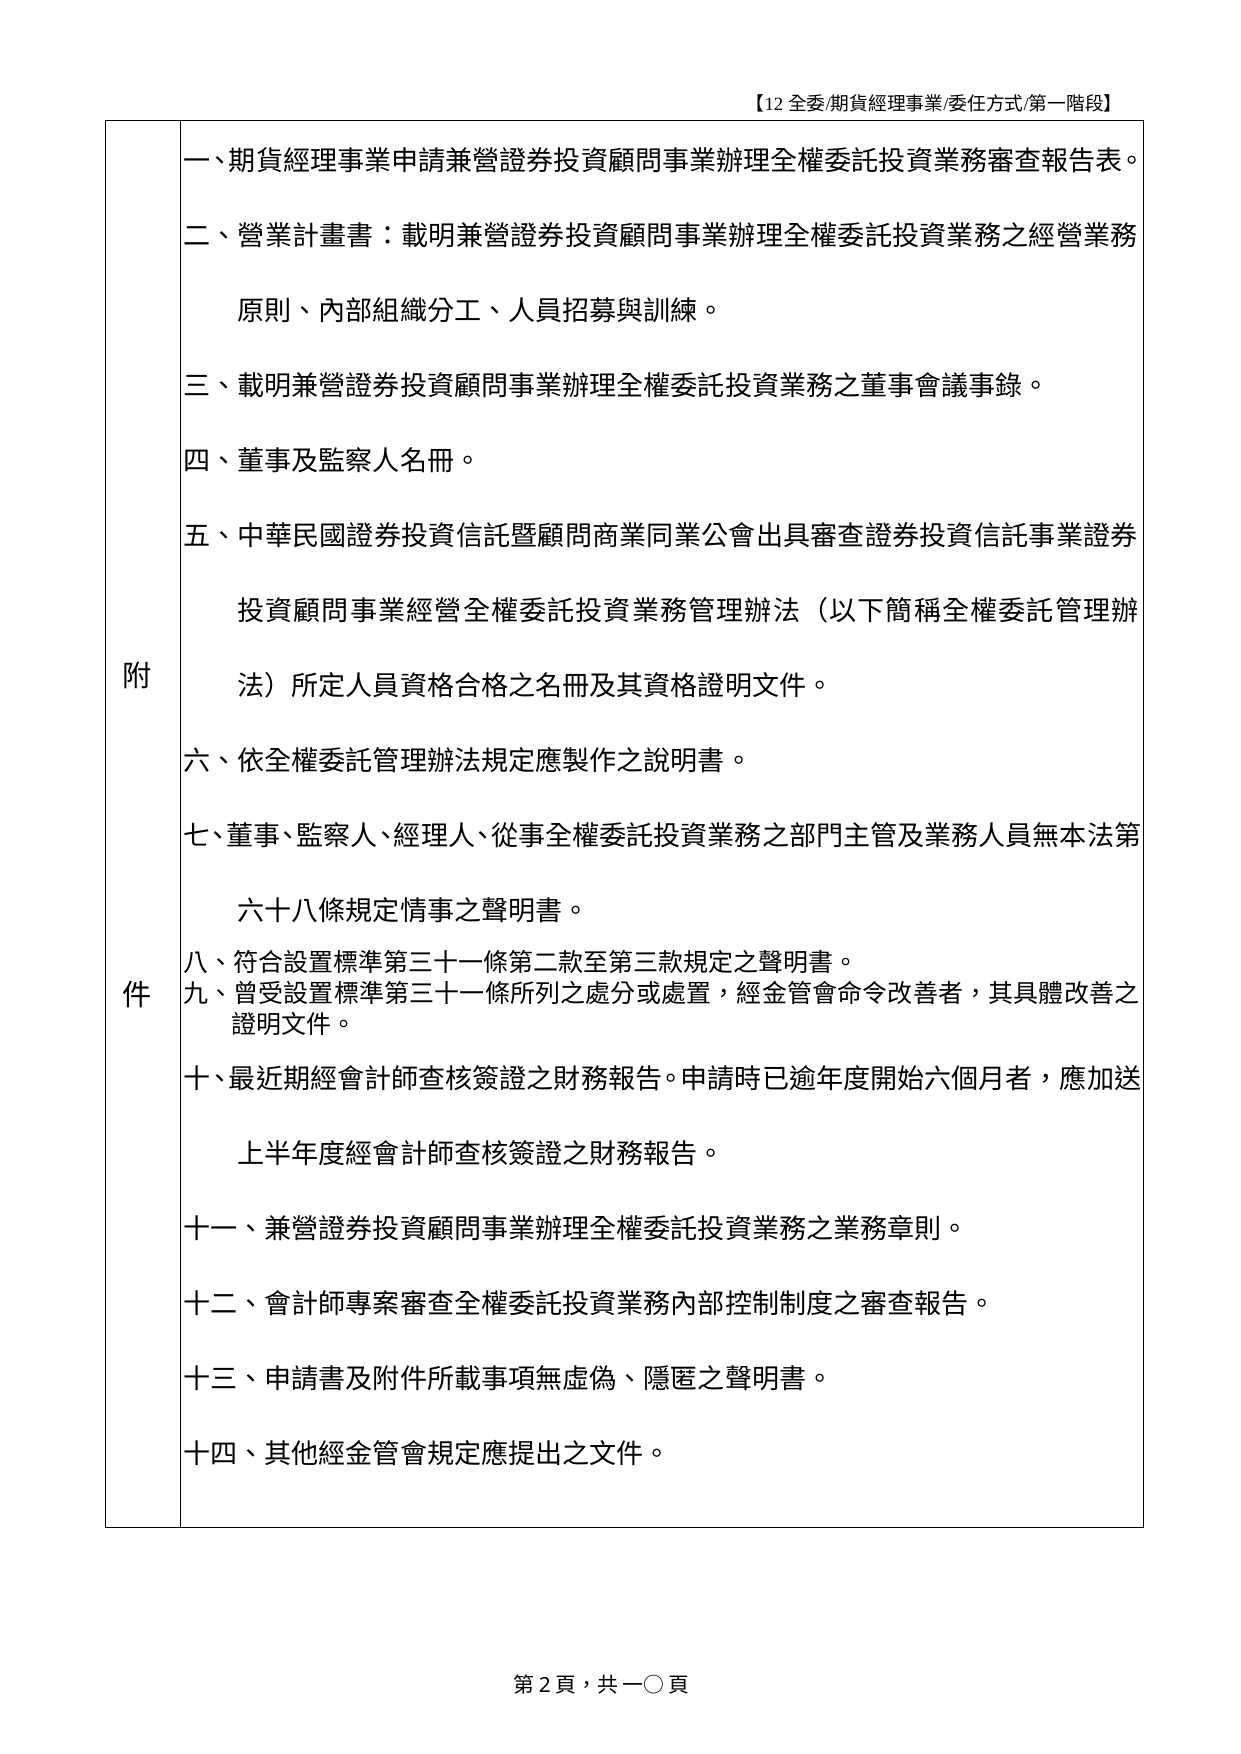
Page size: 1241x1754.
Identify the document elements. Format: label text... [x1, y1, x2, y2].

table_cell 附 件 [106, 121, 180, 1527]
table_cell 一、期貨經理事業申請兼營證券投資顧問事業辦理全權委託投資業務審查報告表。 二、營業計畫書：載明兼營證券投資顧問事業辦理全權委託投資業務之經營業務原則、內部組織分工、人員招募與訓練。 三、載明兼營證券投資顧問事業辦理全權委託投資業務之董事會議事錄。 四、董事及監察人名冊。 五、中華民國證券投資信託暨顧問商業同業公會出具審查證券投資信託事業證券投資顧問事業經營全權委託投資業務管理辦法（以下簡稱全權委託管理辦法）所定人員資格合格之名冊及其資格證明文件。 六、依全權委託管理辦法規定應製作之說明書。 七、董事、監察人、經理人、從事全權委託投資業務之部門主管及業務人員無本法第六十八條規定情事之聲明書。 八、符合設置標準第三十一條第二款至第三款規定之聲明書。 九、曾受設置標準第三十一條所列之處分或處置，經金管會命令改善者，其具體改善之證明文件。 十、最近期經會計師查核簽證之財務報告。申請時已逾年度開始六個月者，應加送上半年度經會計師查核簽證之財務報告。 十一、兼營證券投資顧問事業辦理全權委託投資業務之業務章則。 十二、會計師專案審查全權委託投資業務內部控制制度之審查報告。 十三、申請書及附件所載事項無虛偽、隱匿之聲明書。 十四、其他經金管會規定應提出之文件。 [181, 121, 1143, 1527]
